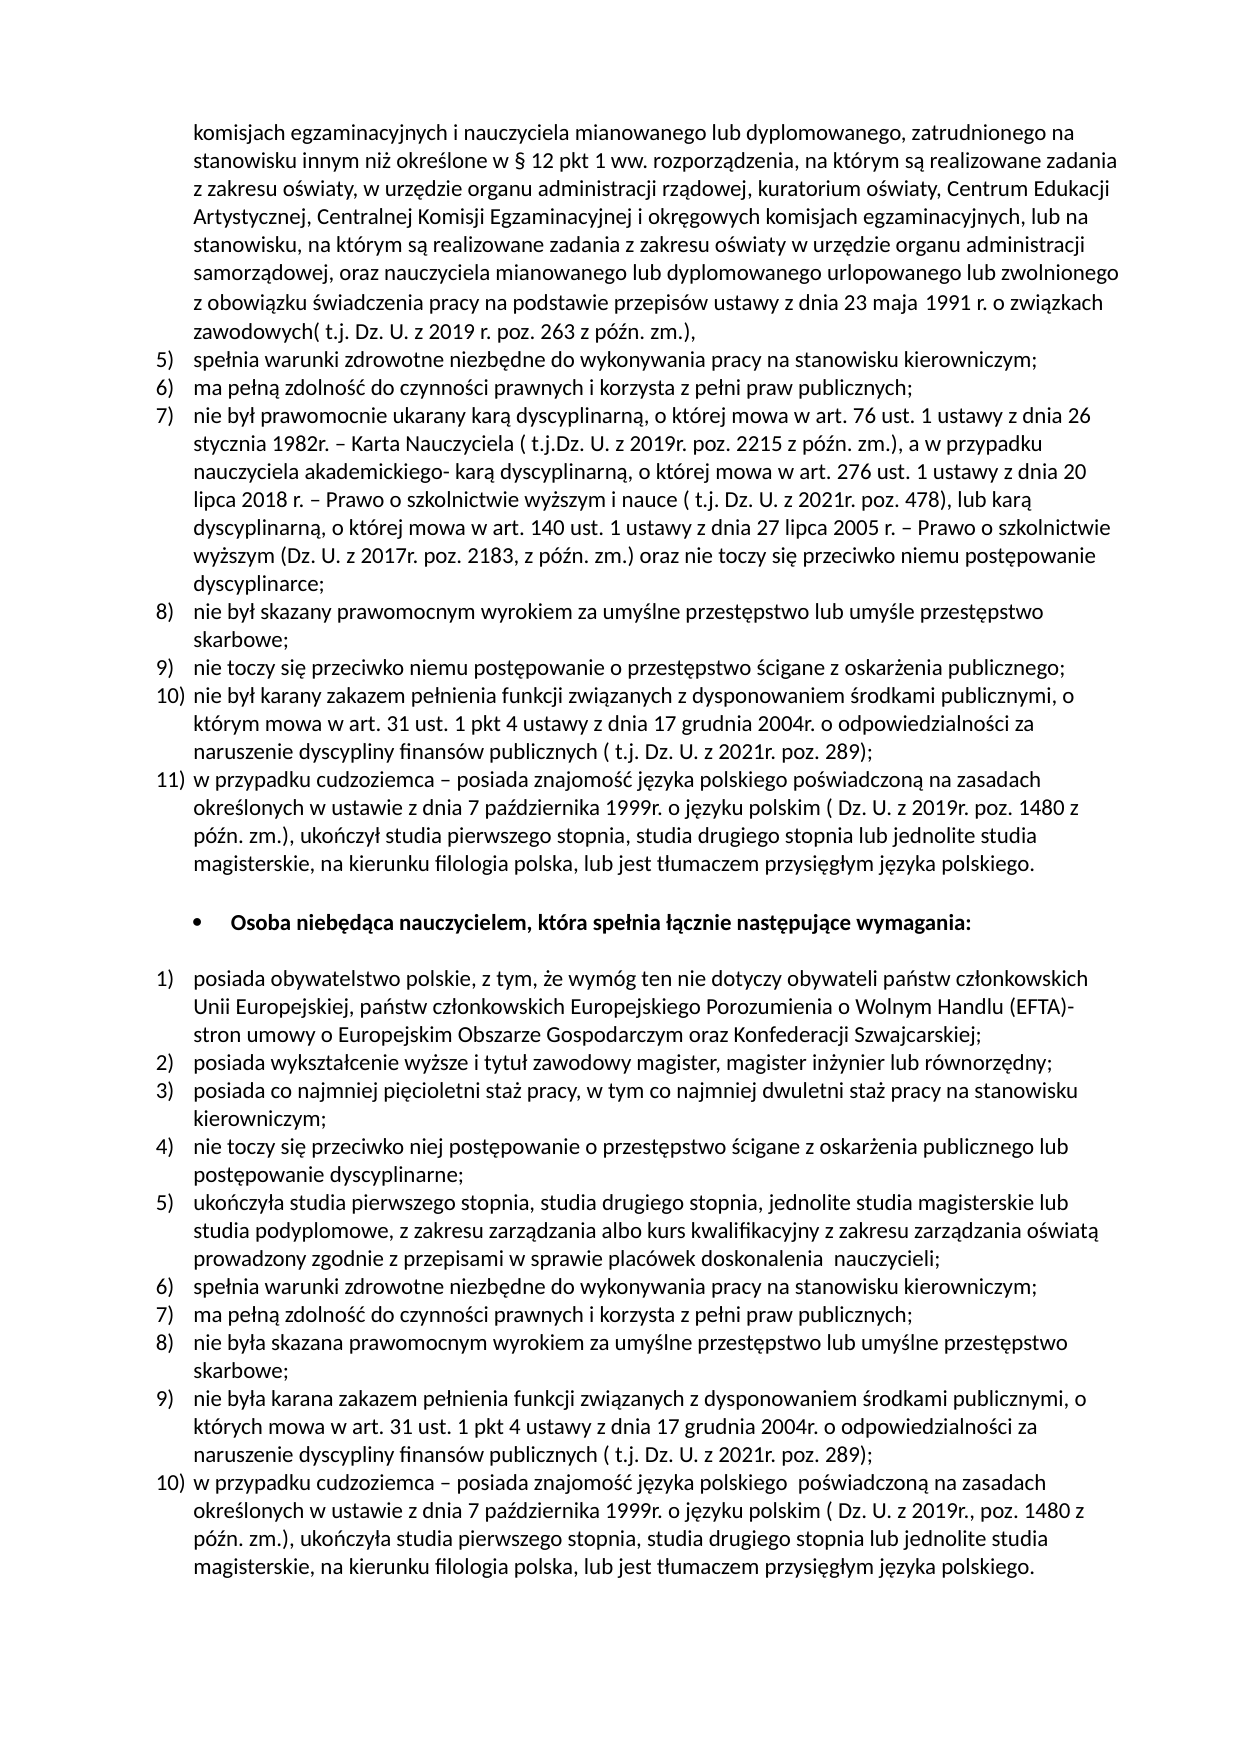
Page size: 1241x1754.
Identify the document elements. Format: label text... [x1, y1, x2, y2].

list w przypadku cudzoziemca – posiada znajomość języka polskiego poświadczoną na zasadach określonych w ustawie z dnia 7 października 1999r. o języku polskim ( Dz. U. z 2019r. poz. 1480 z późn. zm.), ukończył studia pierwszego stopnia, studia drugiego stopnia lub jednolite studia magisterskie, na kierunku filologia polska, lub jest tłumaczem przysięgłym języka polskiego. [156, 765, 1122, 877]
list nie był skazany prawomocnym wyrokiem za umyślne przestępstwo lub umyśle przestępstwo skarbowe; [156, 597, 1122, 653]
list posiada wykształcenie wyższe i tytuł zawodowy magister, magister inżynier lub równorzędny; [156, 1048, 1122, 1076]
list posiada obywatelstwo polskie, z tym, że wymóg ten nie dotyczy obywateli państw członkowskich Unii Europejskiej, państw członkowskich Europejskiego Porozumienia o Wolnym Handlu (EFTA)- stron umowy o Europejskim Obszarze Gospodarczym oraz Konfederacji Szwajcarskiej; [156, 964, 1122, 1048]
list nie toczy się przeciwko niemu postępowanie o przestępstwo ścigane z oskarżenia publicznego; [156, 653, 1122, 681]
list ukończyła studia pierwszego stopnia, studia drugiego stopnia, jednolite studia magisterskie lub studia podyplomowe, z zakresu zarządzania albo kurs kwalifikacyjny z zakresu zarządzania oświatą prowadzony zgodnie z przepisami w sprawie placówek doskonalenia nauczycieli; [156, 1188, 1122, 1272]
list spełnia warunki zdrowotne niezbędne do wykonywania pracy na stanowisku kierowniczym; [156, 1272, 1122, 1300]
text komisjach egzaminacyjnych i nauczyciela mianowanego lub dyplomowanego, zatrudnionego na stanowisku innym niż określone w § 12 pkt 1 ww. rozporządzenia, na którym są realizowane zadania z zakresu oświaty, w urzędzie organu administracji rządowej, kuratorium oświaty, Centrum Edukacji Artystycznej, Centralnej Komisji Egzaminacyjnej i okręgowych komisjach egzaminacyjnych, lub na stanowisku, na którym są realizowane zadania z zakresu oświaty w urzędzie organu administracji samorządowej, oraz nauczyciela mianowanego lub dyplomowanego urlopowanego lub zwolnionego z obowiązku świadczenia pracy na podstawie przepisów ustawy z dnia 23 maja 1991 r. o związkach zawodowych( t.j. Dz. U. z 2019 r. poz. 263 z późn. zm.), [193, 118, 1122, 345]
list nie była karana zakazem pełnienia funkcji związanych z dysponowaniem środkami publicznymi, o których mowa w art. 31 ust. 1 pkt 4 ustawy z dnia 17 grudnia 2004r. o odpowiedzialności za naruszenie dyscypliny finansów publicznych ( t.j. Dz. U. z 2021r. poz. 289); [156, 1384, 1122, 1468]
list nie była skazana prawomocnym wyrokiem za umyślne przestępstwo lub umyślne przestępstwo skarbowe; [156, 1328, 1122, 1384]
list nie był karany zakazem pełnienia funkcji związanych z dysponowaniem środkami publicznymi, o którym mowa w art. 31 ust. 1 pkt 4 ustawy z dnia 17 grudnia 2004r. o odpowiedzialności za naruszenie dyscypliny finansów publicznych ( t.j. Dz. U. z 2021r. poz. 289); [156, 681, 1122, 765]
list ma pełną zdolność do czynności prawnych i korzysta z pełni praw publicznych; [156, 1300, 1122, 1328]
list nie był prawomocnie ukarany karą dyscyplinarną, o której mowa w art. 76 ust. 1 ustawy z dnia 26 stycznia 1982r. – Karta Nauczyciela ( t.j.Dz. U. z 2019r. poz. 2215 z późn. zm.), a w przypadku nauczyciela akademickiego- karą dyscyplinarną, o której mowa w art. 276 ust. 1 ustawy z dnia 20 lipca 2018 r. – Prawo o szkolnictwie wyższym i nauce ( t.j. Dz. U. z 2021r. poz. 478), lub karą dyscyplinarną, o której mowa w art. 140 ust. 1 ustawy z dnia 27 lipca 2005 r. – Prawo o szkolnictwie wyższym (Dz. U. z 2017r. poz. 2183, z późn. zm.) oraz nie toczy się przeciwko niemu postępowanie dyscyplinarce; [156, 401, 1122, 597]
list ma pełną zdolność do czynności prawnych i korzysta z pełni praw publicznych; [156, 373, 1122, 401]
list spełnia warunki zdrowotne niezbędne do wykonywania pracy na stanowisku kierowniczym; [156, 345, 1122, 373]
list w przypadku cudzoziemca – posiada znajomość języka polskiego poświadczoną na zasadach określonych w ustawie z dnia 7 października 1999r. o języku polskim ( Dz. U. z 2019r., poz. 1480 z późn. zm.), ukończyła studia pierwszego stopnia, studia drugiego stopnia lub jednolite studia magisterskie, na kierunku filologia polska, lub jest tłumaczem przysięgłym języka polskiego. [156, 1468, 1122, 1580]
list posiada co najmniej pięcioletni staż pracy, w tym co najmniej dwuletni staż pracy na stanowisku kierowniczym; [156, 1076, 1122, 1132]
list nie toczy się przeciwko niej postępowanie o przestępstwo ścigane z oskarżenia publicznego lub postępowanie dyscyplinarne; [156, 1132, 1122, 1188]
list Osoba niebędąca nauczycielem, która spełnia łącznie następujące wymagania: [193, 908, 1122, 936]
